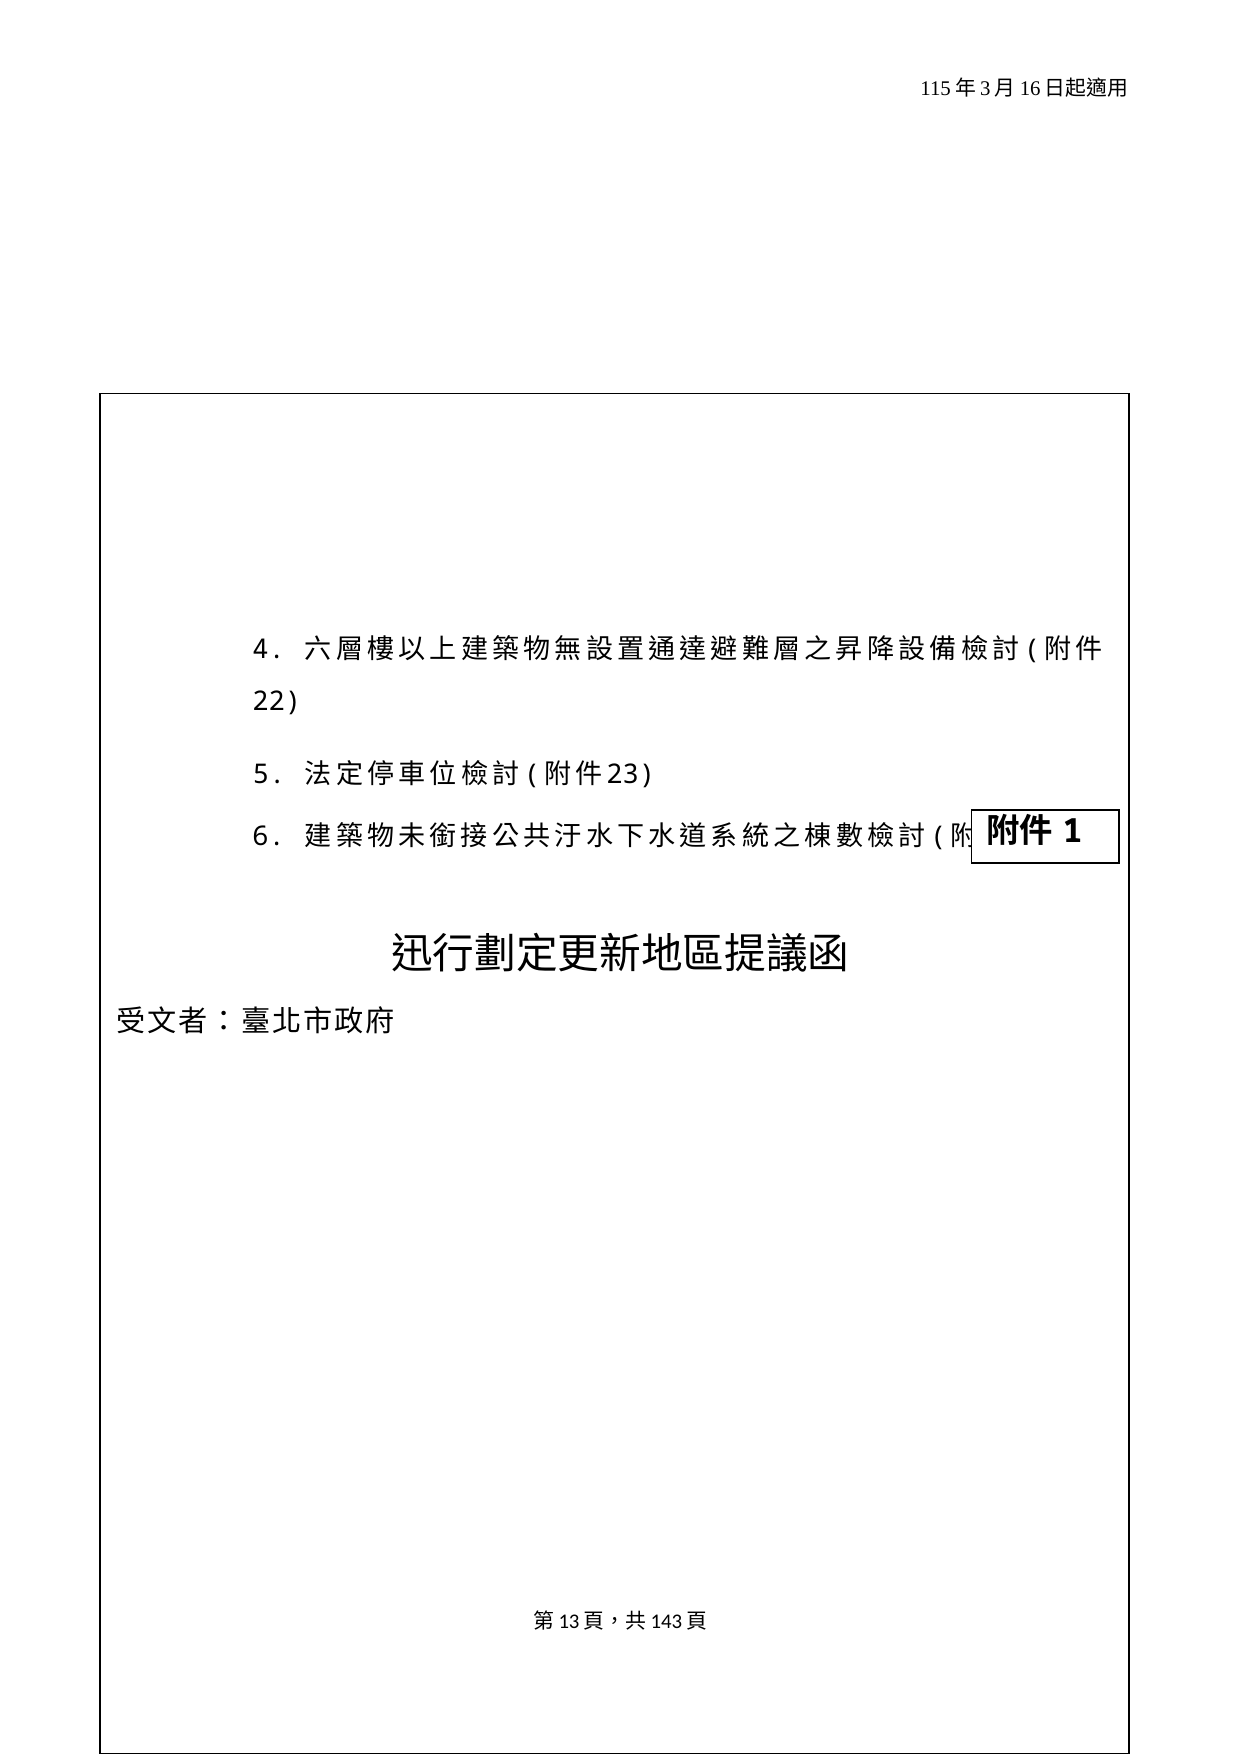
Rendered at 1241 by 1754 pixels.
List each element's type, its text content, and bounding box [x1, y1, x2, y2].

text 5. 法定停車位檢討(附件23) [244, 721, 1125, 783]
text 受文者：臺北市政府 [115, 977, 1106, 1039]
text 迅行劃定更新地區提議函 [115, 908, 1125, 971]
text 6. 建築物未銜接公共汙水下水道系統之棟數檢討(附件24) [244, 783, 1125, 846]
text 4. 六層樓以上建築物無設置通達避難層之昇降設備檢討(附件22) [244, 596, 1125, 721]
